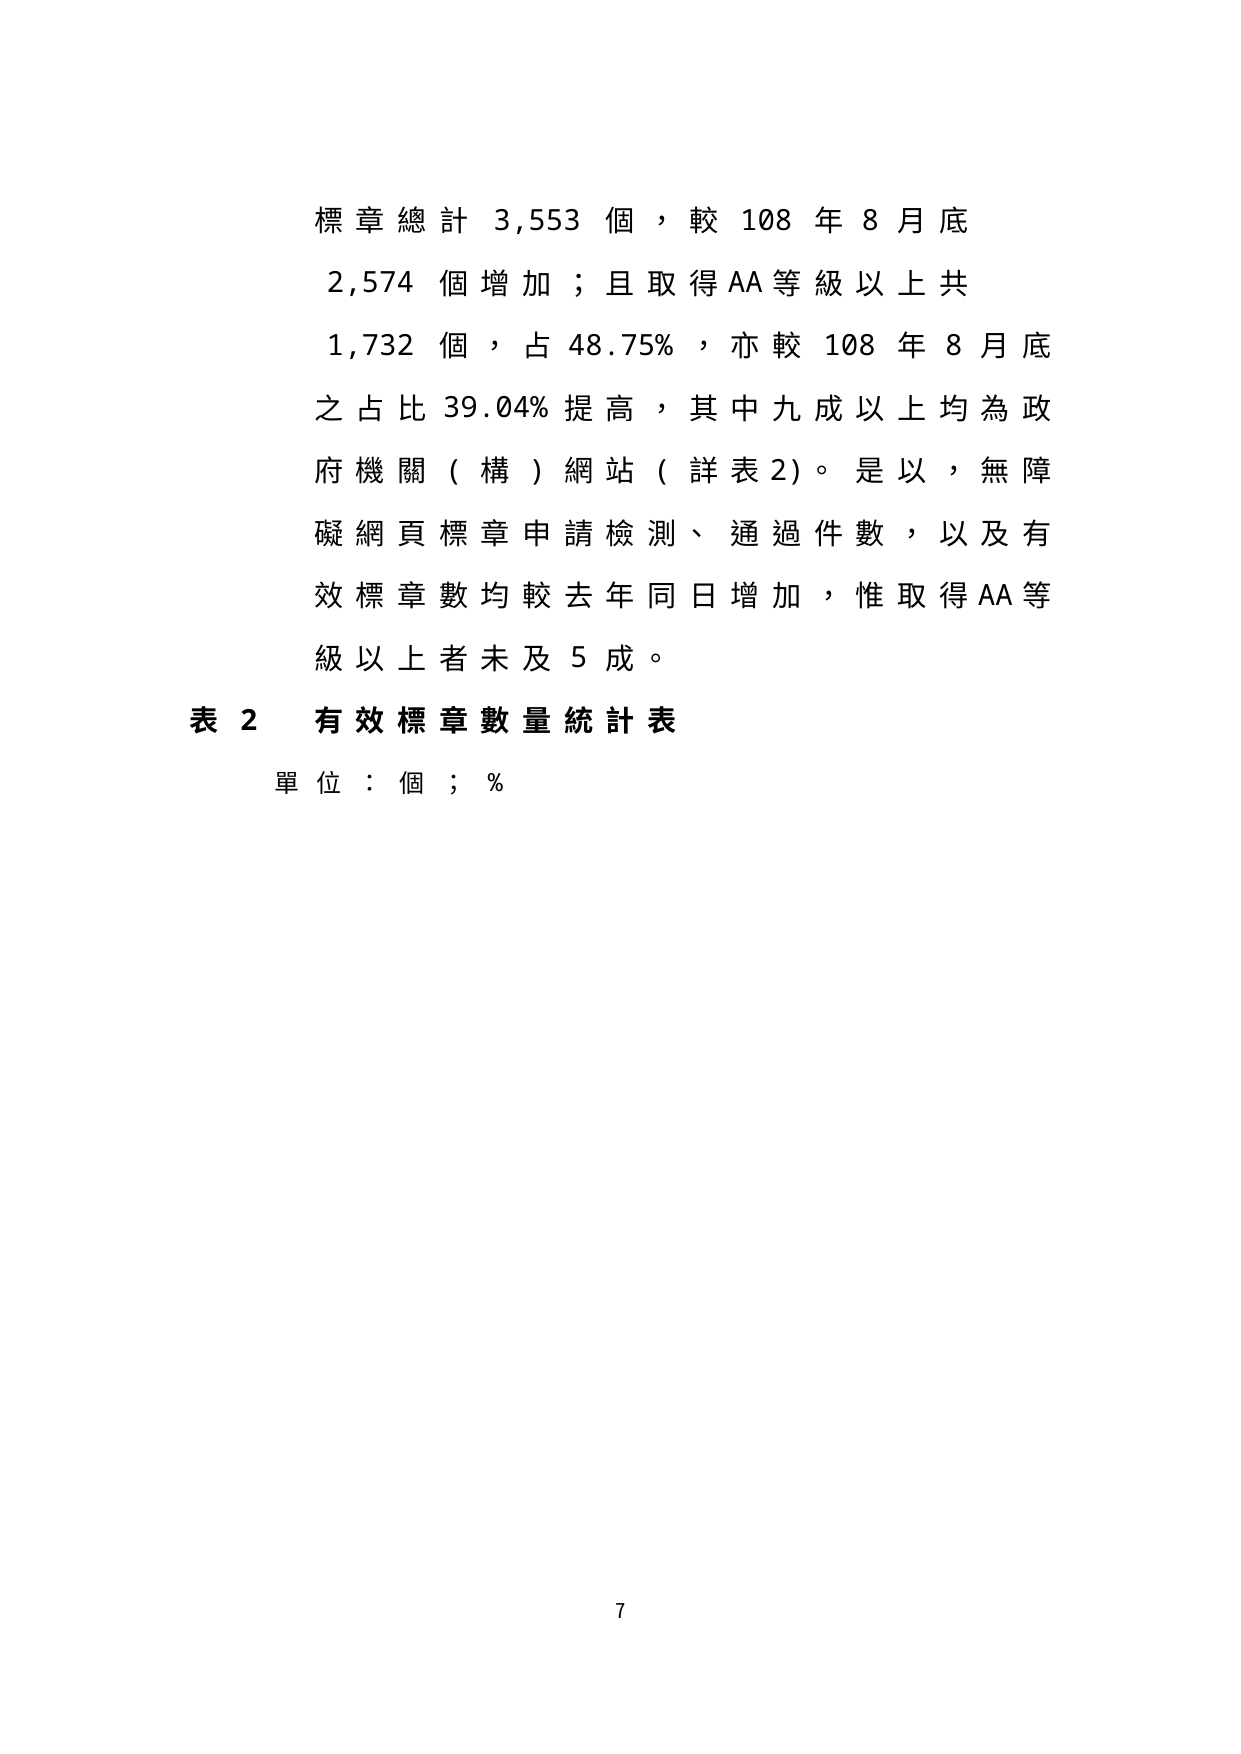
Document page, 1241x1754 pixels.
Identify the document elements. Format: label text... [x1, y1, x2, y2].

text 表2 有效標章數量統計表 單位：個；% [138, 677, 1102, 802]
text 標章總計3,553個，較108年8月底2,574個增加；且取得AA等級以上共1,732個，占48.75%，亦較108年8月底之占比39.04%提高，其中九成以上均為政府機關(構)網站(詳表2)。是以，無障礙網頁標章申請檢測、通過件數，以及有效標章數均較去年同日增加，惟取得AA等級以上者未及5成。 [271, 177, 1058, 677]
